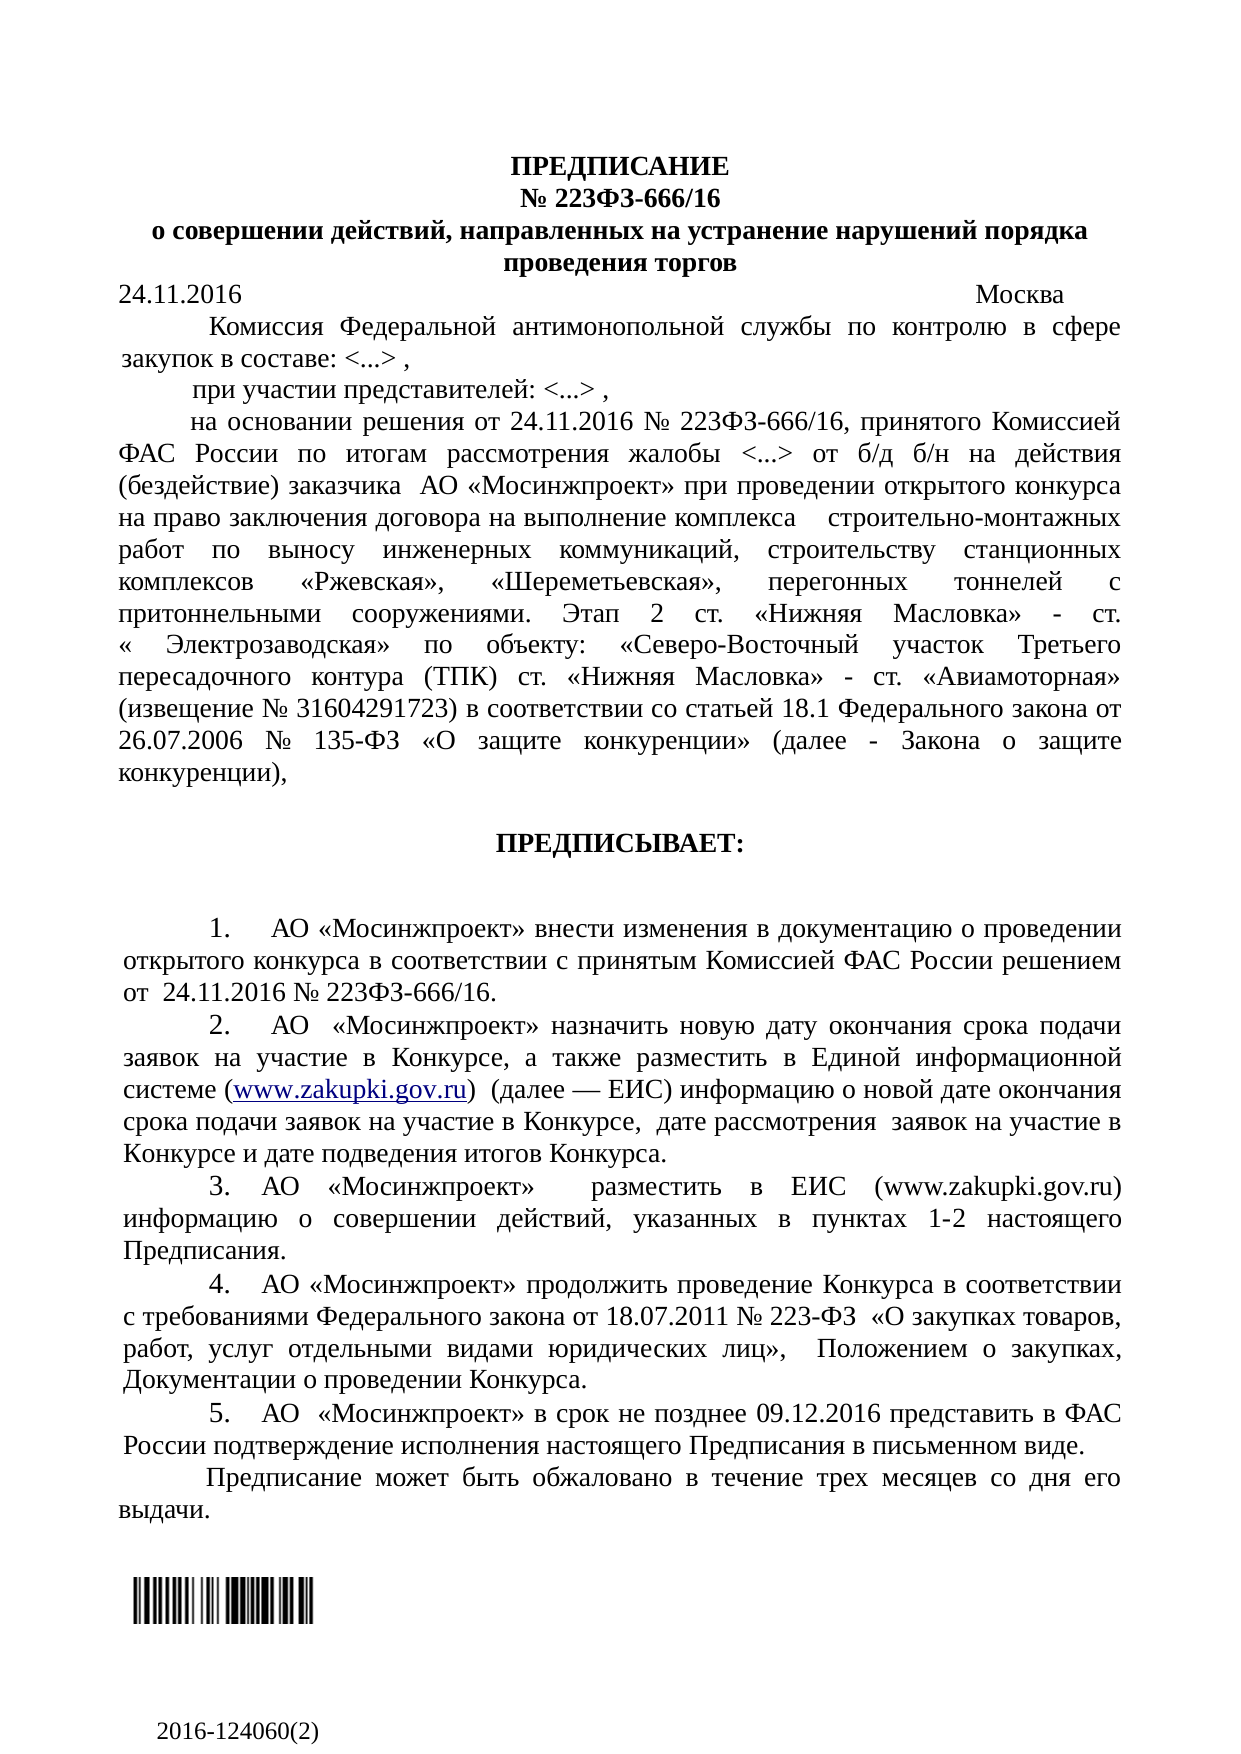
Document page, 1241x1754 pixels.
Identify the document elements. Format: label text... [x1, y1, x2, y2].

text Предписание может быть обжаловано в течение трех месяцев со дня его выдачи. [118, 1460, 1122, 1524]
text при участии представителей: <...> , [118, 373, 1122, 405]
list АО «Мосинжпроект» внести изменения в документацию о проведении открытого конкурса в соответствии с принятым Комиссией ФАС России решением от 24.11.2016 № 223ФЗ-666/16. [123, 910, 1122, 1007]
list АО «Мосинжпроект» назначить новую дату окончания срока подачи заявок на участие в Конкурсе, а также разместить в Единой информационной системе (www.zakupki.gov.ru) (далее — ЕИС) информацию о новой дате окончания срока подачи заявок на участие в Конкурсе, дате рассмотрения заявок на участие в Конкурсе и дате подведения итогов Конкурса. [123, 1007, 1122, 1168]
text ПРЕДПИСЫВАЕТ: [118, 827, 1122, 859]
text Комиссия Федеральной антимонопольной службы по контролю в сфере закупок в составе: <...> , [121, 309, 1122, 373]
list АО «Мосинжпроект» продолжить проведение Конкурса в соответствии с требованиями Федерального закона от 18.07.2011 № 223-ФЗ «О закупках товаров, работ, услуг отдельными видами юридических лиц», Положением о закупках, Документации о проведении Конкурса. [123, 1266, 1122, 1395]
text № 223ФЗ-666/16 [118, 182, 1122, 214]
picture [118, 1577, 331, 1624]
text на основании решения от 24.11.2016 № 223ФЗ-666/16, принятого Комиссией ФАС России по итогам рассмотрения жалобы <...> от б/д б/н на действия (бездействие) заказчика АО «Мосинжпроект» при проведении открытого конкурса на право заключения договора на выполнение комплекса строительно-монтажных работ по выносу инженерных коммуникаций, строительству станционных комплексов «Ржевская», «Шереметьевская», перегонных тоннелей с притоннельными сооружениями. Этап 2 ст. «Нижняя Масловка» - ст. « Электрозаводская» по объекту: «Северо-Восточный участок Третьего пересадочного контура (ТПК) ст. «Нижняя Масловка» - ст. «Авиамоторная» (извещение № 31604291723) в соответствии со статьей 18.1 Федерального закона от 26.07.2006 № 135-ФЗ «О защите конкуренции» (далее - Закона о защите конкуренции), [118, 405, 1122, 787]
text ПРЕДПИСАНИЕ [118, 150, 1122, 182]
text о совершении действий, направленных на устранение нарушений порядка проведения торгов [118, 214, 1122, 277]
text 24.11.2016 Москва [118, 277, 1122, 309]
list АО «Мосинжпроект» разместить в ЕИС (www.zakupki.gov.ru) информацию о совершении действий, указанных в пунктах 1-2 настоящего Предписания. [123, 1168, 1122, 1266]
list АО «Мосинжпроект» в срок не позднее 09.12.2016 представить в ФАС России подтверждение исполнения настоящего Предписания в письменном виде. [123, 1395, 1122, 1460]
